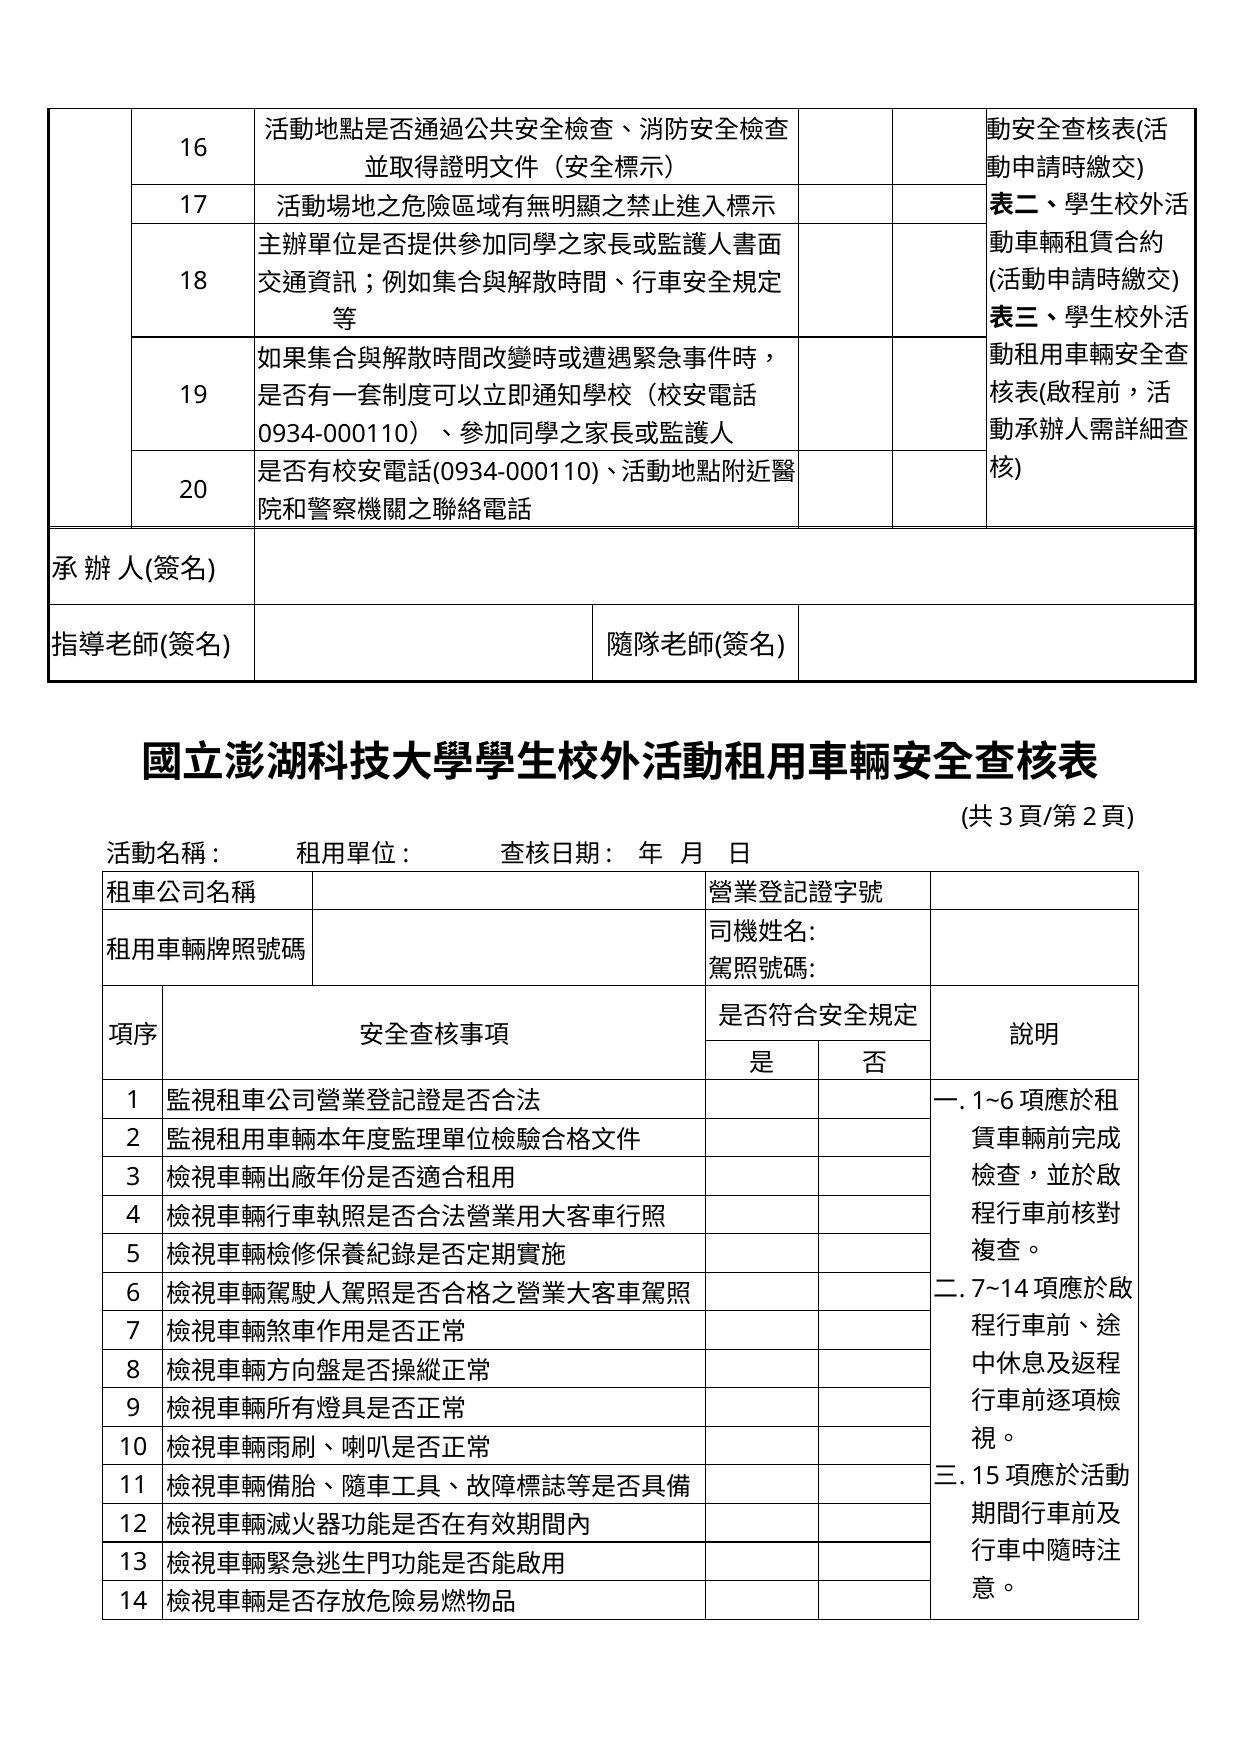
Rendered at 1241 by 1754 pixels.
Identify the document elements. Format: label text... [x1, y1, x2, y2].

table_cell [255, 605, 592, 680]
table_cell [819, 1119, 930, 1156]
table_cell [706, 1080, 818, 1117]
table_cell 10 [103, 1427, 162, 1464]
table_cell [313, 910, 705, 985]
table_cell [706, 1350, 818, 1387]
table_cell [819, 1311, 930, 1349]
table_cell 3 [103, 1157, 162, 1194]
table_cell 檢視車輛方向盤是否操縱正常 [163, 1350, 705, 1387]
table_cell [931, 910, 1138, 985]
table_cell [706, 1234, 818, 1272]
table_cell [799, 224, 892, 336]
table_cell [706, 1581, 818, 1618]
table_cell [819, 1388, 930, 1426]
table_cell 承 辦 人(簽名) [50, 529, 254, 604]
table_cell [819, 1350, 930, 1387]
table_cell 監視租用車輛本年度監理單位檢驗合格文件 [163, 1119, 705, 1156]
table_cell [819, 1234, 930, 1272]
table_header 租車公司名稱 [103, 872, 312, 909]
table_cell 4 [103, 1196, 162, 1233]
table_cell [819, 1504, 930, 1541]
table_cell [819, 1157, 930, 1194]
table_cell 檢視車輛緊急逃生門功能是否能啟用 [163, 1543, 705, 1580]
table_cell [706, 1388, 818, 1426]
table_cell 檢視車輛行車執照是否合法營業用大客車行照 [163, 1196, 705, 1233]
table_cell 隨隊老師(簽名) [593, 605, 798, 680]
table_cell [706, 1427, 818, 1464]
table_cell 指導老師(簽名) [50, 605, 254, 680]
table_cell [893, 185, 986, 223]
table_cell [799, 109, 892, 184]
text 國立澎湖科技大學學生校外活動租用車輛安全查核表 [106, 721, 1134, 796]
table_cell [706, 1504, 818, 1541]
table_cell [893, 451, 986, 526]
table_cell 14 [103, 1581, 162, 1618]
table_cell 司機姓名: 駕照號碼: [706, 910, 930, 985]
table_cell 2 [103, 1119, 162, 1156]
table_cell 18 [132, 224, 254, 336]
table_cell 7 [103, 1311, 162, 1349]
table_cell 活動場地之危險區域有無明顯之禁止進入標示 [255, 185, 798, 223]
table_cell [706, 1543, 818, 1580]
table_cell 否 [819, 1041, 930, 1079]
table_header 營業登記證字號 [706, 872, 930, 909]
table_cell 5 [103, 1234, 162, 1272]
table_cell [819, 1465, 930, 1503]
table_cell [799, 338, 892, 450]
table_cell 監視租車公司營業登記證是否合法 [163, 1080, 705, 1117]
table_cell 8 [103, 1350, 162, 1387]
table_cell [706, 1157, 818, 1194]
table_cell 主辦單位是否提供參加同學之家長或監護人書面 交通資訊；例如集合與解散時間、行車安全規定等 [255, 224, 798, 336]
table_cell 租用車輛牌照號碼 [103, 910, 312, 985]
table_cell [819, 1080, 930, 1117]
text 活動名稱 : 租用單位 : 查核日期 : 年 月 日 [106, 833, 1134, 871]
table_cell [819, 1427, 930, 1464]
table_cell 11 [103, 1465, 162, 1503]
table_cell [706, 1465, 818, 1503]
table_cell [799, 605, 1194, 680]
table_cell 1 [103, 1080, 162, 1117]
table_cell 20 [132, 451, 254, 526]
table_cell 安全查核事項 [163, 986, 705, 1079]
table_cell [50, 109, 131, 526]
table_cell [819, 1581, 930, 1618]
table_cell 9 [103, 1388, 162, 1426]
table_cell 1~6項應於租賃車輛前完成檢查，並於啟程行車前核對複查。 7~14項應於啟程行車前、途中休息及返程行車前逐項檢視。 15項應於活動期間行車前及行車中隨時注意。 [931, 1080, 1138, 1618]
table_cell 檢視車輛滅火器功能是否在有效期間內 [163, 1504, 705, 1541]
table_cell 檢視車輛駕駛人駕照是否合格之營業大客車駕照 [163, 1273, 705, 1310]
table_cell 檢視車輛所有燈具是否正常 [163, 1388, 705, 1426]
table_cell 19 [132, 338, 254, 450]
table_cell [893, 338, 986, 450]
table_cell [706, 1196, 818, 1233]
table_cell [893, 224, 986, 336]
table_cell [706, 1311, 818, 1349]
table_header [313, 872, 705, 909]
table_cell [893, 109, 986, 184]
table_cell 檢視車輛備胎、隨車工具、故障標誌等是否具備 [163, 1465, 705, 1503]
table_cell 檢視車輛煞車作用是否正常 [163, 1311, 705, 1349]
table_cell 檢視車輛是否存放危險易燃物品 [163, 1581, 705, 1618]
text (共3頁/第2頁) [106, 796, 1134, 833]
table_cell [799, 185, 892, 223]
table_cell 說明 [931, 986, 1138, 1079]
table_cell [706, 1119, 818, 1156]
table_cell [819, 1543, 930, 1580]
table_cell 是否有校安電話(0934-000110)、活動地點附近醫院和警察機關之聯絡電話 [255, 451, 798, 526]
table_cell 13 [103, 1543, 162, 1580]
table_cell 17 [132, 185, 254, 223]
table_cell 6 [103, 1273, 162, 1310]
table_cell 檢視車輛雨刷、喇叭是否正常 [163, 1427, 705, 1464]
table_cell 一、1~4項為校外活動申請必要之要件。 二、學生舉辦校外活動前，均應檢視之安全措施。 三、請指導老師 提醒同學注意安全事項。 四、租用車輛另行按『租用車輛安全查核表』(如表三)實施檢查。 備註五、表單說明 表一、學生校外活動安全查核表(活動申請時繳交) 表二、學生校外活動車輛租賃合約(活動申請時繳交) 表三、學生校外活動租用車輛安全查核表(啟程前，活動承辦人需詳細查核) [987, 109, 1194, 526]
table_cell [799, 451, 892, 526]
table_cell 項序 [103, 986, 162, 1079]
table_cell [819, 1273, 930, 1310]
table_cell [819, 1196, 930, 1233]
table_cell 檢視車輛出廠年份是否適合租用 [163, 1157, 705, 1194]
table_header [931, 872, 1138, 909]
table_cell 12 [103, 1504, 162, 1541]
table_cell 16 [132, 109, 254, 184]
table_cell [706, 1273, 818, 1310]
table_cell 檢視車輛檢修保養紀錄是否定期實施 [163, 1234, 705, 1272]
table_cell 活動地點是否通過公共安全檢查、消防安全檢查 並取得證明文件（安全標示） [255, 109, 798, 184]
table_cell [255, 529, 1194, 604]
table_cell 是否符合安全規定 [706, 986, 930, 1040]
table_cell 如果集合與解散時間改變時或遭遇緊急事件時， 是否有一套制度可以立即通知學校（校安電話 0934-000110）、參加同學之家長或監護人 [255, 338, 798, 450]
table_cell 是 [706, 1041, 818, 1079]
